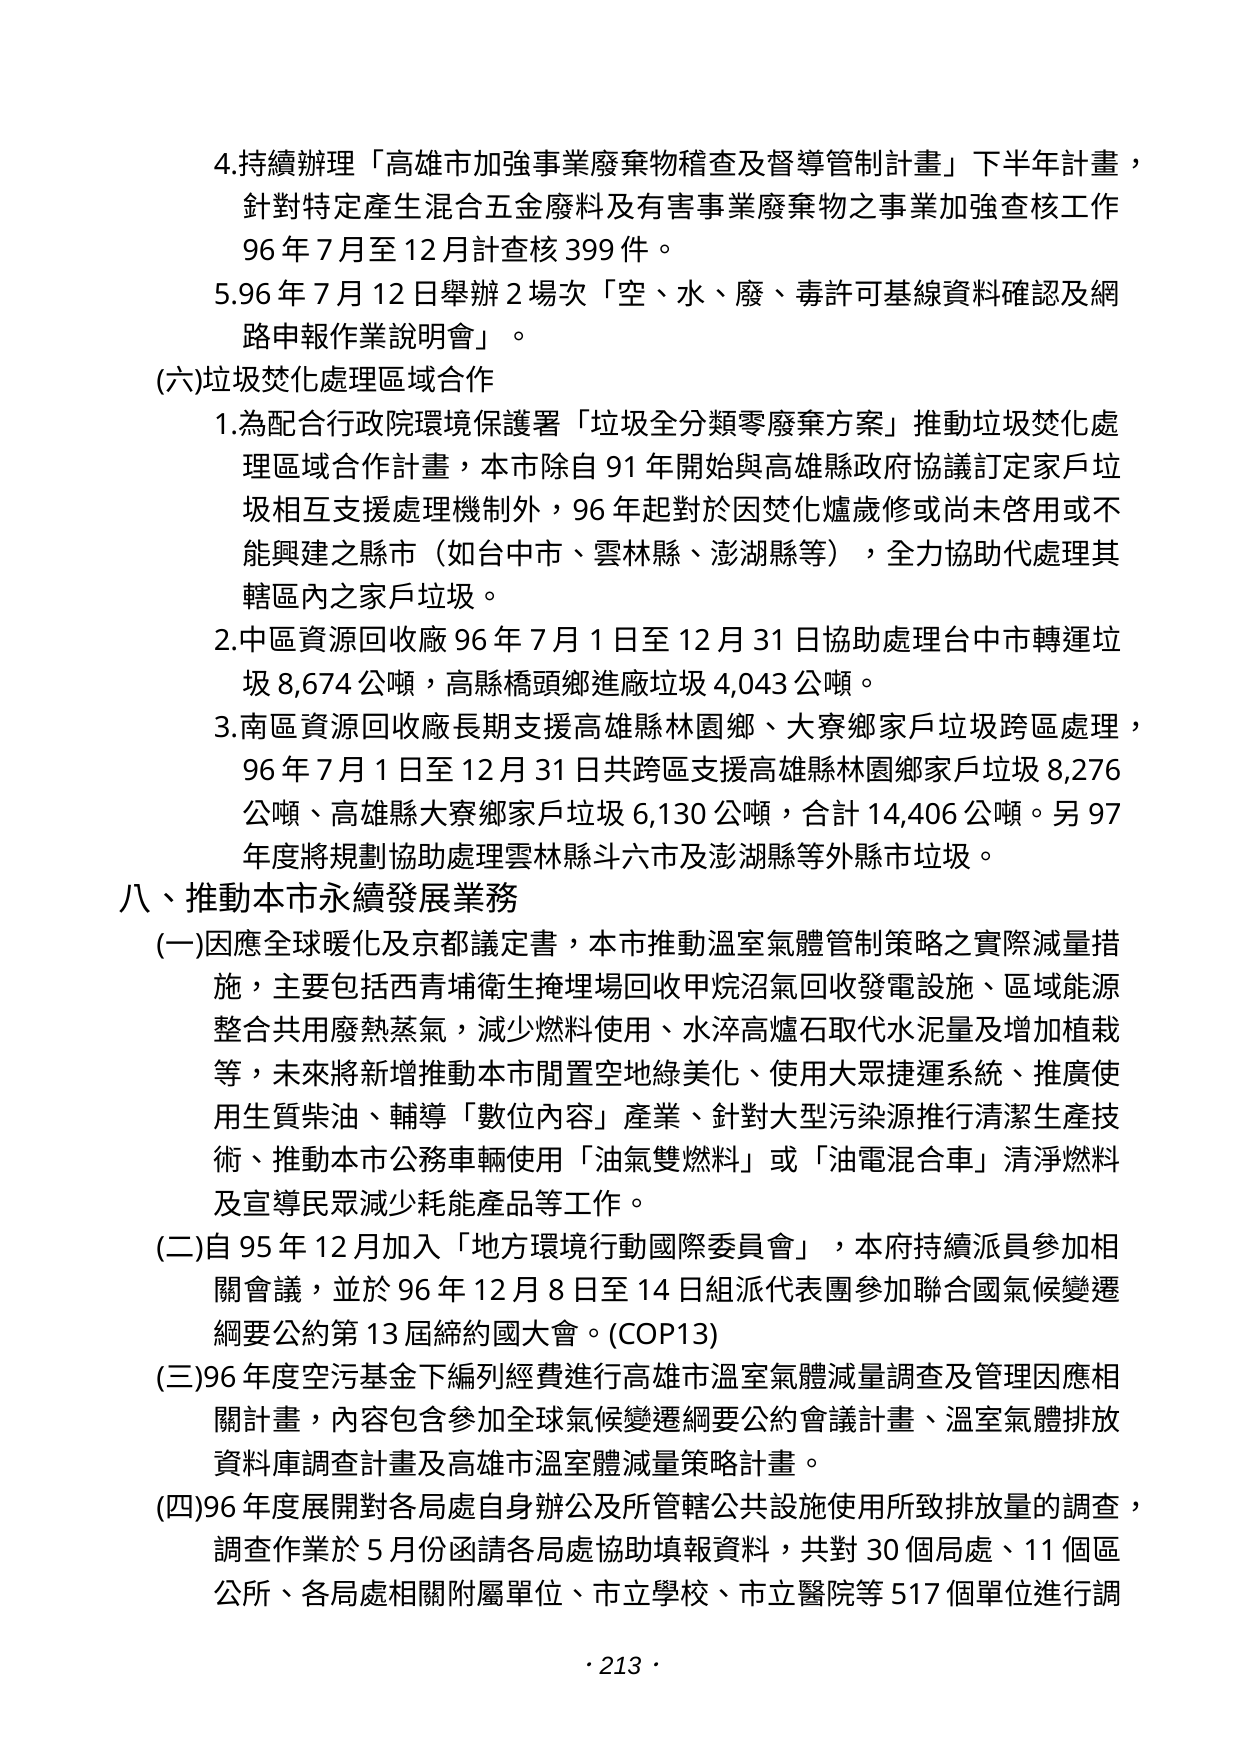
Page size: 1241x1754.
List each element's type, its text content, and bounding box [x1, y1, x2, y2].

text (六)垃圾焚化處理區域合作 [156, 356, 1121, 399]
text (一)因應全球暖化及京都議定書，本市推動溫室氣體管制策略之實際減量措施，主要包括西青埔衛生掩埋場回收甲烷沼氣回收發電設施、區域能源整合共用廢熱蒸氣，減少燃料使用、水淬高爐石取代水泥量及增加植栽等，未來將新增推動本市閒置空地綠美化、使用大眾捷運系統、推廣使用生質柴油、輔導「數位內容」產業、針對大型污染源推行清潔生產技術、推動本市公務車輛使用「油氣雙燃料」或「油電混合車」清淨燃料及宣導民眾減少耗能產品等工作。 [156, 919, 1121, 1223]
text 2.中區資源回收廠96年7月1日至12月31日協助處理台中市轉運垃圾8,674公噸，高縣橋頭鄉進廠垃圾4,043公噸。 [213, 616, 1121, 703]
text 八、推動本市永續發展業務 [119, 876, 1121, 919]
text (二)自95年12月加入「地方環境行動國際委員會」，本府持續派員參加相關會議，並於96年12月8日至14日組派代表團參加聯合國氣候變遷綱要公約第13屆締約國大會。(COP13) [156, 1223, 1121, 1353]
text 4.持續辦理「高雄市加強事業廢棄物稽查及督導管制計畫」下半年計畫，針對特定產生混合五金廢料及有害事業廢棄物之事業加強查核工作96年7月至12月計查核399件。 [213, 139, 1121, 269]
text 3.南區資源回收廠長期支援高雄縣林園鄉、大寮鄉家戶垃圾跨區處理，96年7月1日至12月31日共跨區支援高雄縣林園鄉家戶垃圾8,276公噸、高雄縣大寮鄉家戶垃圾6,130公噸，合計14,406公噸。另97年度將規劃協助處理雲林縣斗六市及澎湖縣等外縣市垃圾。 [213, 703, 1121, 876]
text 1.為配合行政院環境保護署「垃圾全分類零廢棄方案」推動垃圾焚化處理區域合作計畫，本市除自91年開始與高雄縣政府協議訂定家戶垃圾相互支援處理機制外，96年起對於因焚化爐歲修或尚未啓用或不能興建之縣市（如台中市、雲林縣、澎湖縣等），全力協助代處理其轄區內之家戶垃圾。 [213, 399, 1121, 616]
text 5.96年7月12日舉辦2場次「空、水、廢、毒許可基線資料確認及網路申報作業說明會」。 [213, 269, 1121, 356]
text (四)96年度展開對各局處自身辦公及所管轄公共設施使用所致排放量的調查，調查作業於5月份函請各局處協助填報資料，共對30個局處、11個區公所、各局處相關附屬單位、市立學校、市立醫院等517個單位進行調查。據統計可見因電力使用所致之CO2排放量約在16.6萬～17.5萬公噸／年，約佔高雄市總住商部門排放量之2.3％。經由本年度之初次調查，將可提供各單位對自身活動所致排放量的了解，並作為未來力行節約能源之依據。 [156, 1483, 1121, 1613]
text (三)96年度空污基金下編列經費進行高雄市溫室氣體減量調查及管理因應相關計畫，內容包含參加全球氣候變遷綱要公約會議計畫、溫室氣體排放資料庫調查計畫及高雄市溫室體減量策略計畫。 [156, 1353, 1121, 1483]
